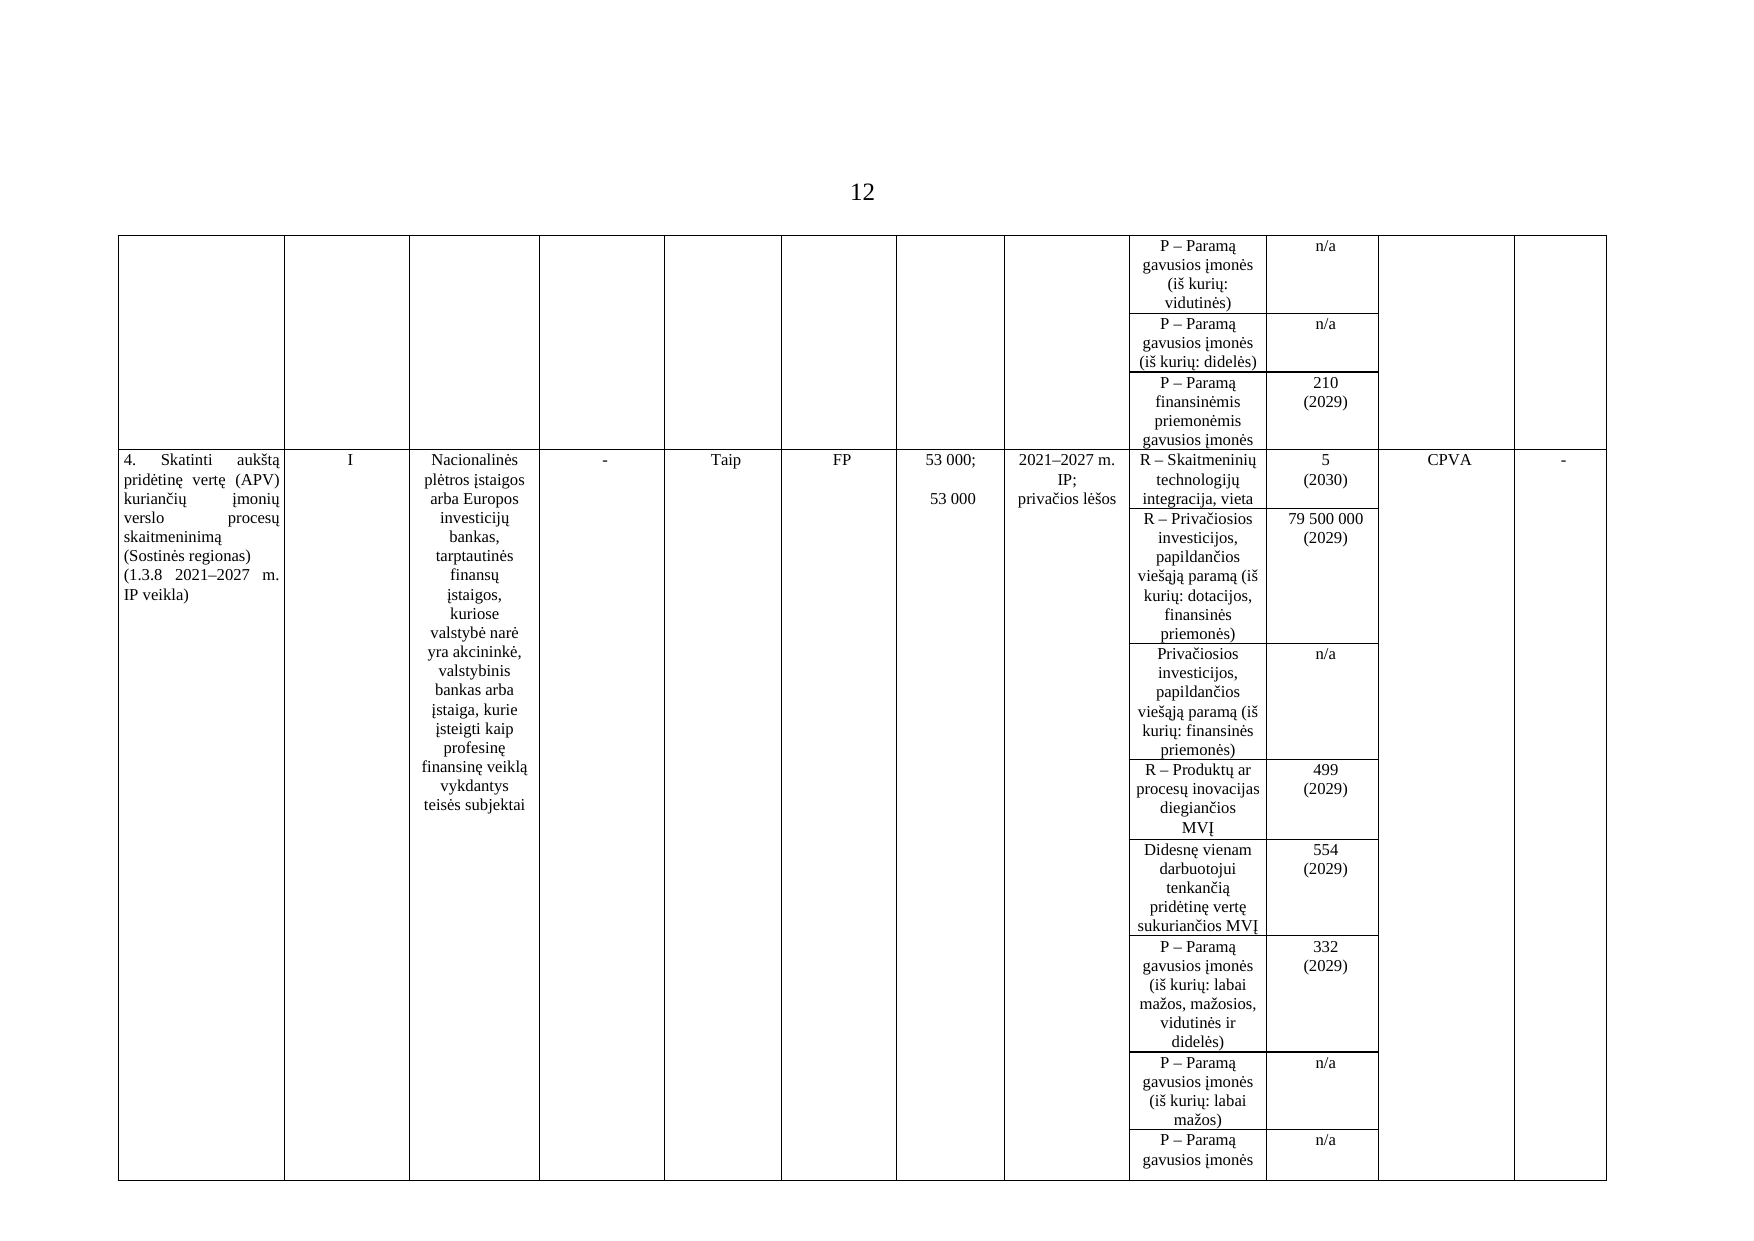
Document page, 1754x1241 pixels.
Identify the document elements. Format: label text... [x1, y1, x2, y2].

table_cell 499 (2029) [1267, 760, 1378, 838]
table_cell 332 (2029) [1267, 936, 1378, 1051]
table_cell [1005, 236, 1129, 449]
table_cell [119, 236, 284, 449]
table_cell 210 (2029) [1267, 373, 1378, 449]
table_cell P – Paramą gavusios įmonės (iš kurių: labai mažos) [1130, 1053, 1266, 1129]
table_cell Taip [665, 450, 781, 1180]
table_cell Nacionalinės plėtros įstaigos arba Europos investicijų bankas, tarptautinės finansų įstaigos, kuriose valstybė narė yra akcininkė, valstybinis bankas arba įstaiga, kurie įsteigti kaip profesinę finansinę veiklą vykdantys teisės subjektai [410, 450, 539, 1180]
table_cell FP [782, 450, 896, 1180]
table_cell P – Paramą gavusios įmonės [1130, 1130, 1266, 1180]
table_cell [782, 236, 896, 449]
table_cell CPVA [1379, 450, 1514, 1180]
table_cell - [540, 236, 664, 449]
table_cell R – Privačiosios investicijos, papildančios viešąją paramą (iš kurių: dotacijos, finansinės priemonės) [1130, 509, 1266, 643]
table_cell n/a [1267, 314, 1378, 371]
table_cell R – Skaitmeninių technologijų integracija, vieta [1130, 450, 1266, 508]
table_cell P – Paramą finansinėmis priemonėmis gavusios įmonės [1130, 373, 1266, 449]
table_cell R – Produktų ar procesų inovacijas diegiančios MVĮ [1130, 760, 1266, 838]
table_cell [285, 236, 409, 449]
table_cell 554 (2029) [1267, 840, 1378, 935]
table_cell - [540, 450, 664, 1180]
table_cell Privačiosios investicijos, papildančios viešąją paramą (iš kurių: finansinės priemonės) [1130, 644, 1266, 759]
table_cell - [1515, 236, 1606, 449]
table_cell 79 500 000 (2029) [1267, 509, 1378, 643]
table_cell n/a [1267, 236, 1378, 312]
table_cell n/a [1267, 1053, 1378, 1129]
table_cell n/a [1267, 1130, 1378, 1180]
table_cell 2021–2027 m. IP; privačios lėšos [1005, 450, 1129, 1180]
table_cell P – Paramą gavusios įmonės (iš kurių: labai mažos, mažosios, vidutinės ir didelės) [1130, 936, 1266, 1051]
table_cell [897, 236, 1004, 449]
table_cell Didesnę vienam darbuotojui tenkančią pridėtinę vertę sukuriančios MVĮ [1130, 840, 1266, 935]
table_cell P – Paramą gavusios įmonės (iš kurių: didelės) [1130, 314, 1266, 371]
table_cell [410, 236, 539, 449]
table_cell [665, 236, 781, 449]
table_cell 5 (2030) [1267, 450, 1378, 508]
table_cell 4. Skatinti aukštą pridėtinę vertę (APV) kuriančių įmonių verslo procesų skaitmeninimą (Sostinės regionas) (1.3.8 2021–2027 m. IP veikla) [119, 450, 284, 1180]
table_cell I [285, 450, 409, 1180]
table_cell n/a [1267, 644, 1378, 759]
table_cell P – Paramą gavusios įmonės (iš kurių: vidutinės) [1130, 236, 1266, 312]
table_cell [1379, 236, 1514, 449]
table_cell 53 000; 53 000 [897, 450, 1004, 1180]
table_cell - [1515, 450, 1606, 1180]
